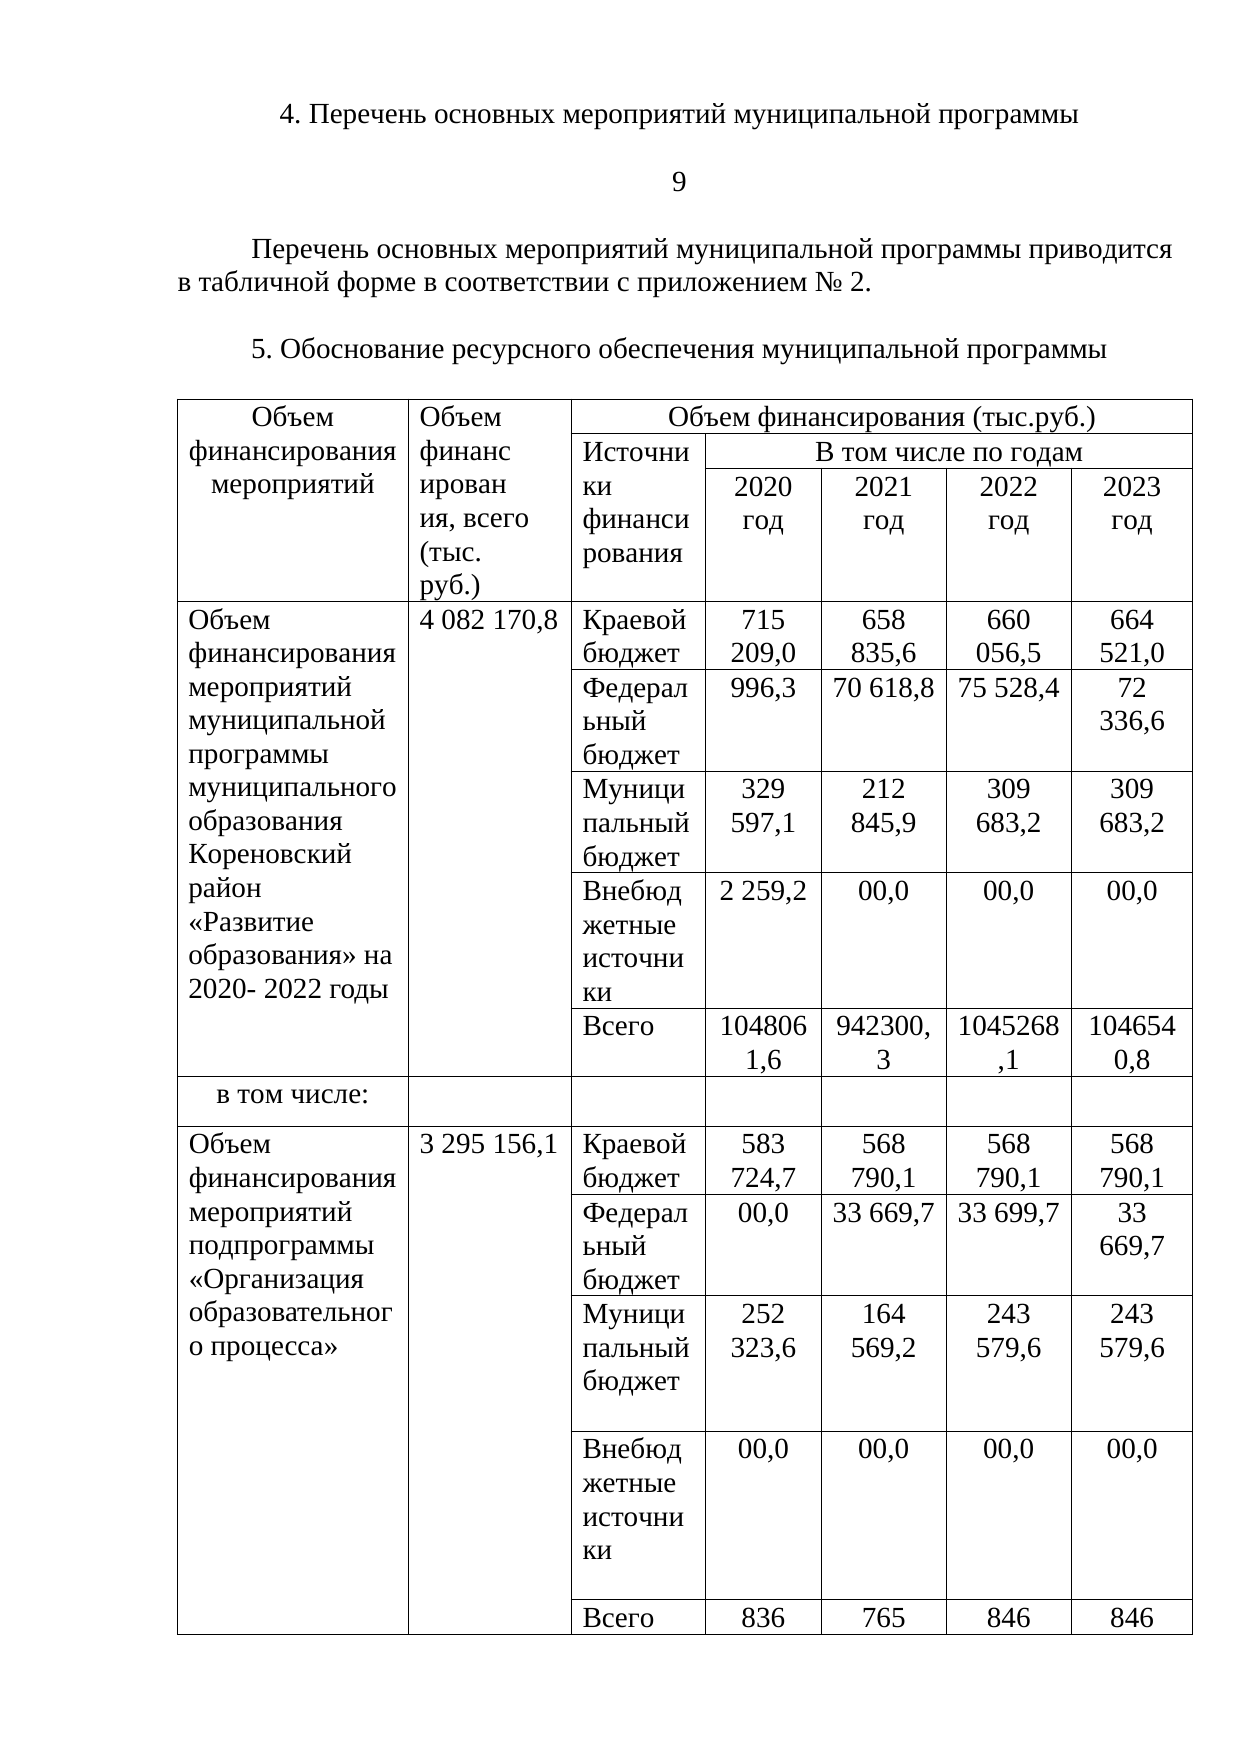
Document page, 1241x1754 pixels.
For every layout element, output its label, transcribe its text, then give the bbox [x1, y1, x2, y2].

table_cell 33 699,7 [947, 1195, 1071, 1295]
table_cell 309 683,2 [947, 772, 1071, 872]
table_cell 00,0 [706, 1432, 821, 1599]
table_cell 1048061,6 [706, 1009, 821, 1076]
table_cell в том числе: [178, 1077, 408, 1126]
table_cell 33 669,7 [1072, 1195, 1192, 1295]
table_cell Муниципальный бюджет [572, 1296, 705, 1431]
table_cell 2020 год [706, 469, 821, 601]
table_cell 72 336,6 [1072, 670, 1192, 771]
table_header Объем финанс ирован ия, всего (тыс. руб.) [409, 400, 571, 601]
table_cell 329 597,1 [706, 772, 821, 872]
table_cell 70 618,8 [822, 670, 946, 771]
table_cell 00,0 [822, 1432, 946, 1599]
table_cell 846 [947, 1600, 1071, 1634]
table_cell Объем финансирования мероприятий муниципальной программы муниципального образования Кореновский район «Развитие образования» на 2020- 2022 годы [178, 602, 408, 1076]
text 5. Обоснование ресурсного обеспечения муниципальной программы [177, 331, 1181, 365]
table_cell [1072, 1077, 1192, 1126]
table_cell Всего [572, 1600, 705, 1634]
table_cell Краевой бюджет [572, 602, 705, 669]
table_cell [822, 1077, 946, 1126]
table_cell 2022 год [947, 469, 1071, 601]
table_cell 4 082 170,8 [409, 602, 571, 1076]
table_cell 846 [1072, 1600, 1192, 1634]
table_cell 836 [706, 1600, 821, 1634]
table_cell Муниципальный бюджет [572, 772, 705, 872]
table_cell В том числе по годам [706, 434, 1192, 468]
table_cell 715 209,0 [706, 602, 821, 669]
table_cell 00,0 [1072, 873, 1192, 1007]
table_cell 568 790,1 [822, 1127, 946, 1194]
text в табличной форме в соответствии с приложением № 2. [177, 264, 1181, 298]
table_cell 658 835,6 [822, 602, 946, 669]
table_cell 33 669,7 [822, 1195, 946, 1295]
text 9 [177, 164, 1181, 197]
table_cell 942300,3 [822, 1009, 946, 1076]
table_cell Объем финансирования мероприятий подпрограммы «Организация образовательного процесса» [178, 1127, 408, 1634]
table_cell 252 323,6 [706, 1296, 821, 1431]
text 4. Перечень основных мероприятий муниципальной программы [177, 97, 1181, 130]
table_cell 1045268,1 [947, 1009, 1071, 1076]
table_cell 1046540,8 [1072, 1009, 1192, 1076]
table_cell Федеральный бюджет [572, 1195, 705, 1295]
table_cell 243 579,6 [947, 1296, 1071, 1431]
table_cell 568 790,1 [1072, 1127, 1192, 1194]
table_cell 164 569,2 [822, 1296, 946, 1431]
table_cell 660 056,5 [947, 602, 1071, 669]
table_cell 00,0 [706, 1195, 821, 1295]
table_cell 75 528,4 [947, 670, 1071, 771]
table_cell 00,0 [947, 1432, 1071, 1599]
table_cell 2 259,2 [706, 873, 821, 1007]
text Перечень основных мероприятий муниципальной программы приводится [177, 231, 1181, 264]
table_header Объем финансирования (тыс.руб.) [572, 400, 1192, 433]
table_cell Источники финансирования [572, 434, 705, 601]
table_cell [947, 1077, 1071, 1126]
table_cell 00,0 [1072, 1432, 1192, 1599]
table_header Объем финансирования мероприятий [178, 400, 408, 601]
table_cell Всего [572, 1009, 705, 1076]
table_cell 212 845,9 [822, 772, 946, 872]
table_cell [409, 1077, 571, 1126]
table_cell 2021 год [822, 469, 946, 601]
table_cell 309 683,2 [1072, 772, 1192, 872]
table_cell [572, 1077, 705, 1126]
table_cell 3 295 156,1 [409, 1127, 571, 1634]
table_cell 00,0 [947, 873, 1071, 1007]
table_cell 243 579,6 [1072, 1296, 1192, 1431]
table_cell 765 [822, 1600, 946, 1634]
table_cell 00,0 [822, 873, 946, 1007]
table_cell 996,3 [706, 670, 821, 771]
table_cell 2023 год [1072, 469, 1192, 601]
table_cell Краевой бюджет [572, 1127, 705, 1194]
table_cell 583 724,7 [706, 1127, 821, 1194]
table_cell [706, 1077, 821, 1126]
table_cell Федеральный бюджет [572, 670, 705, 771]
table_cell Внебюд жетные источники [572, 873, 705, 1007]
table_cell 568 790,1 [947, 1127, 1071, 1194]
table_cell Внебюд жетные источники [572, 1432, 705, 1599]
table_cell 664 521,0 [1072, 602, 1192, 669]
